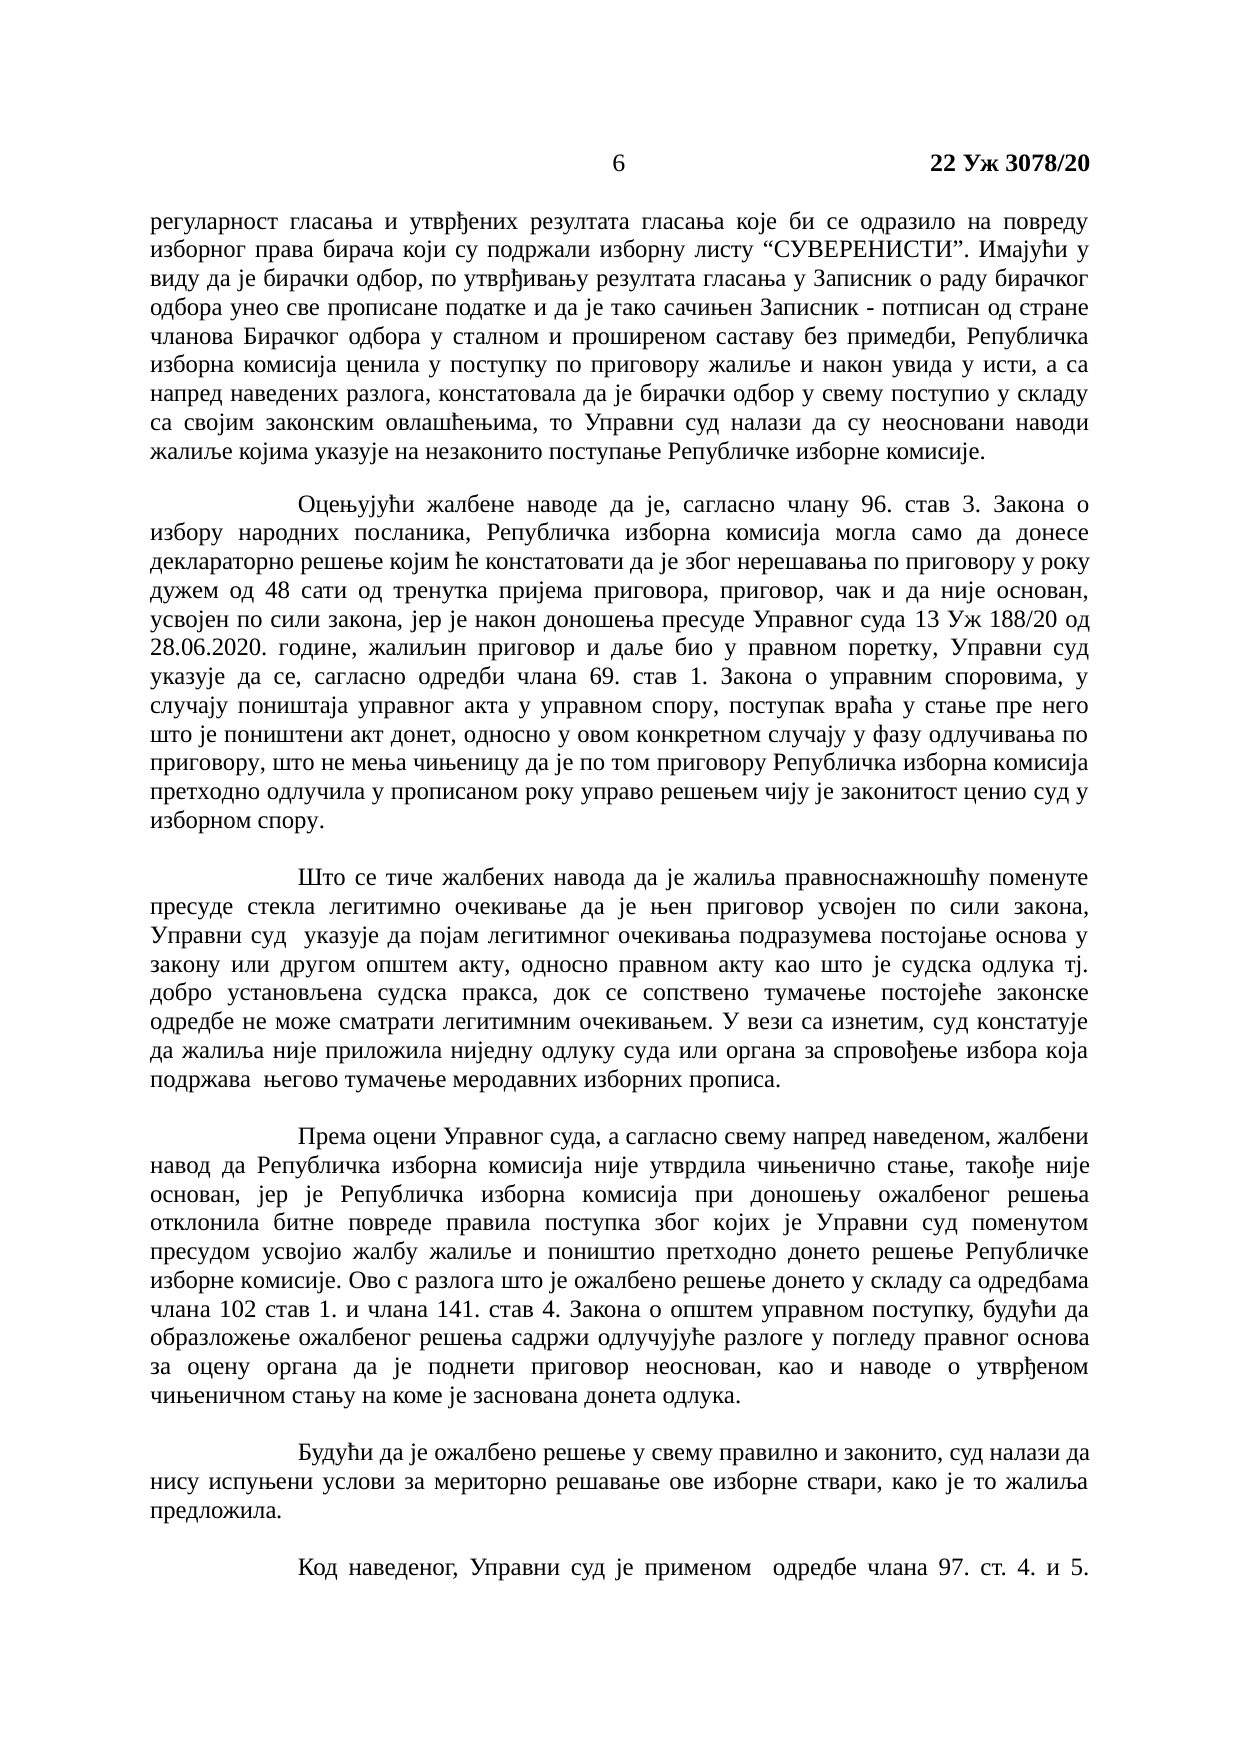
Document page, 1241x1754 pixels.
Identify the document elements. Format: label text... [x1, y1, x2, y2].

text Што се тиче жалбених навода да је жалиља правноснажношћу поменуте пресуде стекла легитимно очекивање да је њен приговор усвојен по сили закона, Управни суд указује да појам легитимног очекивања подразумева постојање основа у закону или другом општем акту, односно правном акту као што је судска одлука тј. добро установљена судска пракса, док се сопствено тумачење постојеће законске одредбе не може сматрати легитимним очекивањем. У вези са изнетим, суд констатује да жалиља није приложила ниједну одлуку суда или органа за спровођење избора која подржава његово тумачење меродавних изборних прописа. [150, 862, 1090, 1092]
text Према оцени Управног суда, а сагласно свему напред наведеном, жалбени навод да Републичка изборна комисија није утврдила чињенично стање, такође није основан, јер је Републичка изборна комисија при доношењу ожалбеног решења отклонила битне повреде правила поступка због којих је Управни суд поменутом пресудом усвојио жалбу жалиље и поништио претходно донето решење Републичке изборне комисије. Ово с разлога што је ожалбено решење донето у складу са одредбама члана 102 став 1. и члана 141. став 4. Закона о општем управном поступку, будући да образложење ожалбеног решења садржи одлучујуће разлоге у погледу правног основа за оцену органа да је поднети приговор неоснован, као и наводе о утврђеном чињеничном стању на коме је заснована донета одлука. [150, 1121, 1090, 1409]
text Будући да је ожалбено решење у свему правилно и законито, суд налази да нису испуњени услови за мериторно решавање ове изборне ствари, како је то жалиља предложила. [150, 1437, 1090, 1524]
text регуларност гласања и утврђених резултата гласања које би се одразило на повреду изборног права бирача који су подржали изборну листу “СУВЕРЕНИСТИ”. Имајући у виду да је бирачки одбор, по утврђивању резултата гласања у Записник о раду бирачког одбора унео све прописане податке и да је тако сачињен Записник - потписан од стране чланова Бирачког одбора у сталном и проширеном саставу без примедби, Републичка изборна комисија ценила у поступку по приговору жалиље и након увида у исти, а са напред наведених разлога, констатовала да је бирачки одбор у свему поступио у складу са својим законским овлашћењима, то Управни суд налази да су неосновани наводи жалиље којима указује на незаконито поступање Републичке изборне комисије. [150, 206, 1090, 464]
text Код наведеног, Управни суд је применом одредбе члана 97. ст. 4. и 5. [150, 1552, 1090, 1581]
text Оцењујући жалбене наводе да је, сагласно члану 96. став 3. Закона о избору народних посланика, Републичка изборна комисија могла само да донесе деклараторно решење којим ће констатовати да је због нерешавања по приговору у року дужем од 48 сати од тренутка пријема приговора, приговор, чак и да није основан, усвојен по сили закона, јер је након доношења пресуде Управног суда 13 Уж 188/20 од 28.06.2020. године, жалиљин приговор и даље био у правном поретку, Управни суд указује да се, сагласно одредби члана 69. став 1. Закона о управним споровима, у случају поништаја управног акта у управном спору, поступак враћа у стање пре него што је поништени акт донет, односно у овом конкретном случају у фазу одлучивања по приговору, што не мења чињеницу да је по том приговору Републичка изборна комисија претходно одлучила у прописаном року управо решењем чију је законитост ценио суд у изборном спору. [150, 489, 1090, 834]
